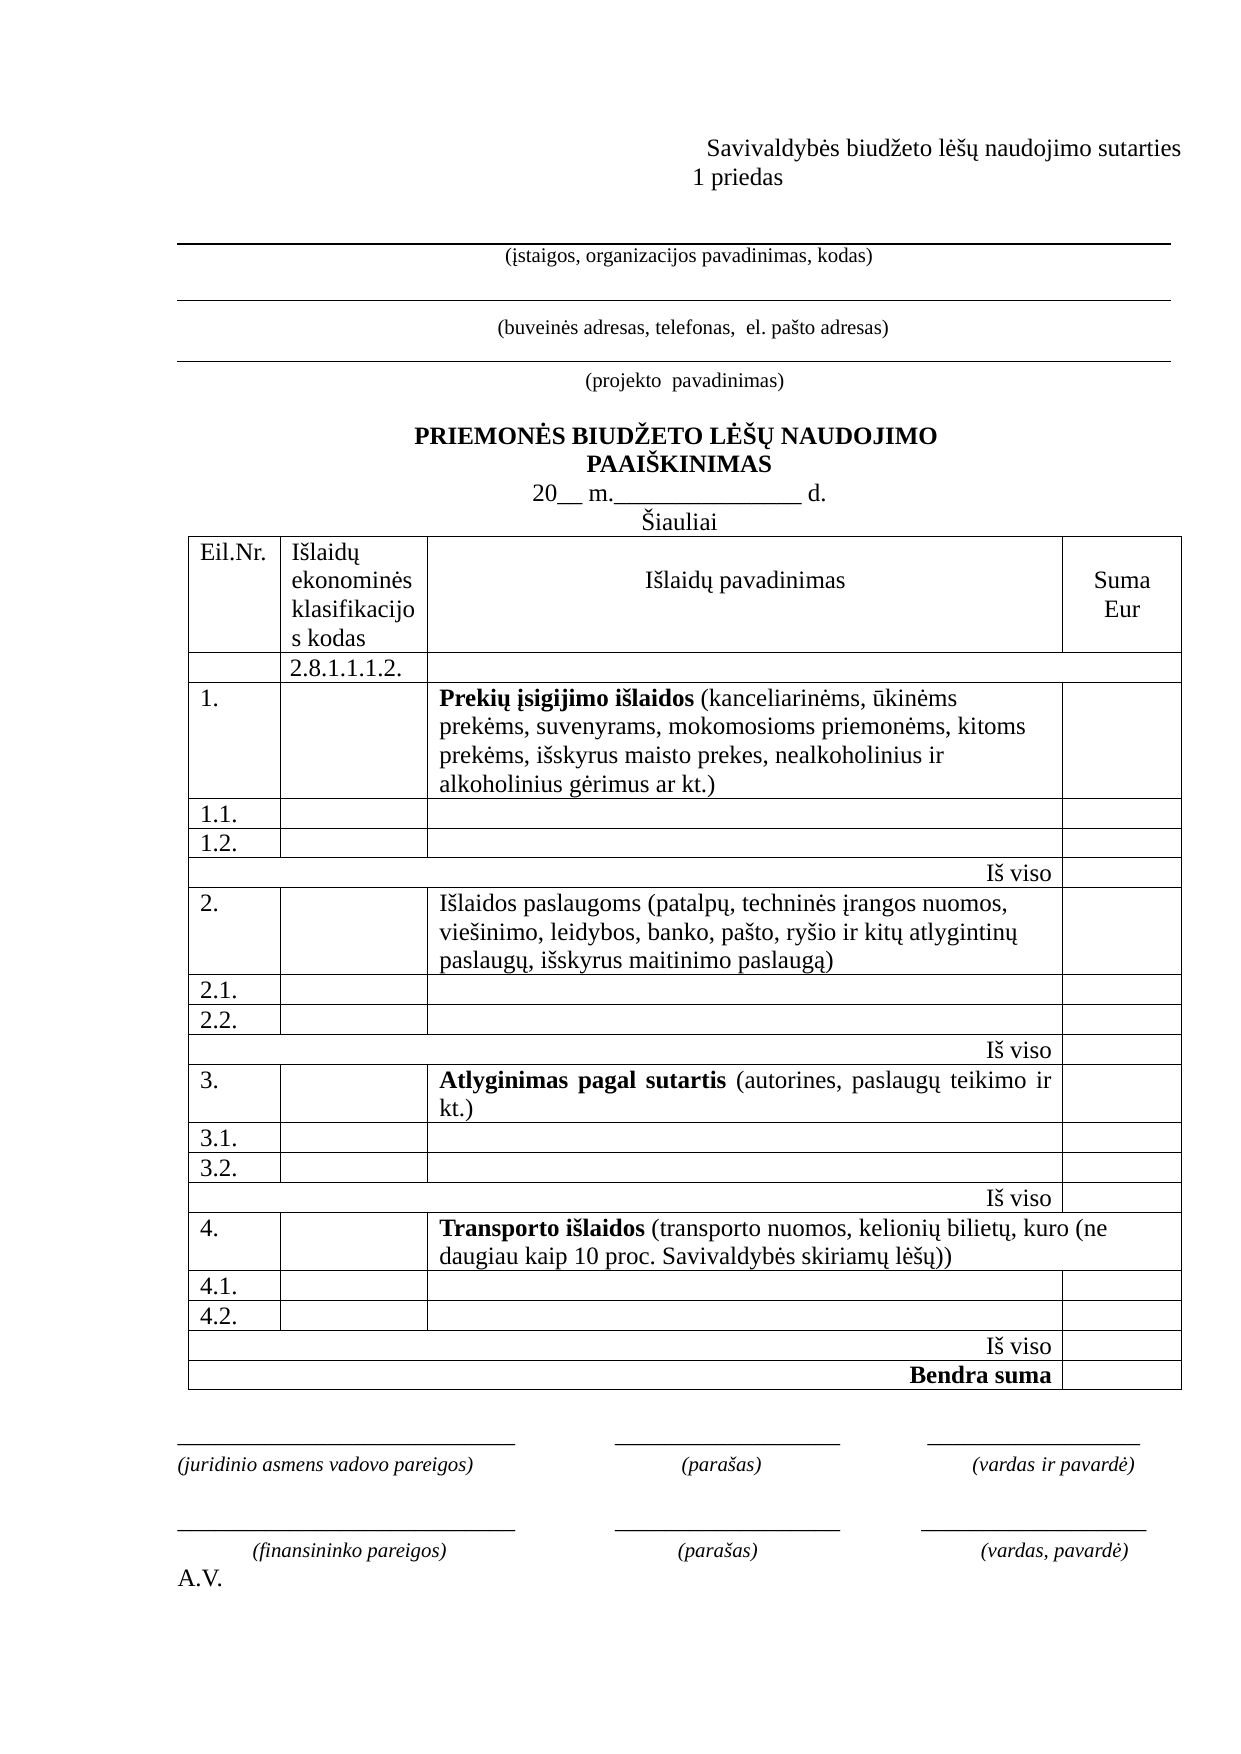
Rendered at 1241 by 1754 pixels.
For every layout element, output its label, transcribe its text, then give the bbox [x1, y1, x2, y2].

table_cell [281, 975, 427, 1004]
text (finansininko pareigos) (parašas) (vardas, pavardė) [252, 1534, 1181, 1563]
table_cell 1. [189, 683, 280, 798]
table_header Eil.Nr. [189, 537, 280, 652]
text PRIEMONĖS BIUDŽETO LĖŠŲ NAUDOJIMO [177, 421, 1181, 449]
table_cell [1063, 1035, 1181, 1064]
table_cell [428, 1301, 1062, 1330]
table_cell [1063, 975, 1181, 1004]
text Šiauliai [177, 507, 1181, 536]
table_cell [281, 683, 427, 798]
table_cell [1063, 1271, 1181, 1300]
table_cell Išlaidos paslaugoms (patalpų, techninės įrangos nuomos, viešinimo, leidybos, banko, pašto, ryšio ir kitų atlygintinų paslaugų, išskyrus maitinimo paslaugą) [428, 888, 1062, 974]
table_cell [1063, 1065, 1181, 1122]
table_cell [1063, 799, 1181, 827]
text A.V. [177, 1563, 1181, 1592]
table_cell [281, 1005, 427, 1034]
table_cell [1063, 1183, 1181, 1212]
table_cell [281, 829, 427, 857]
table_cell 1.1. [189, 799, 280, 827]
table_cell 3. [189, 1065, 280, 1122]
table_cell [1063, 1123, 1181, 1152]
table_cell [281, 1271, 427, 1300]
table_cell 3.1. [189, 1123, 280, 1152]
table_cell [428, 975, 1062, 1004]
table_header Išlaidų pavadinimas [428, 537, 1062, 652]
table_cell 3.2. [189, 1153, 280, 1182]
table_cell [1063, 888, 1181, 974]
table_cell 4.1. [189, 1271, 280, 1300]
text 20__ m._______________ d. [177, 478, 1181, 507]
text (juridinio asmens vadovo pareigos) (parašas) (vardas ir pavardė) [177, 1448, 1181, 1477]
table_cell 4. [189, 1213, 280, 1270]
text ___________________________ __________________ _________________ [177, 1419, 1181, 1448]
table_cell [428, 653, 1181, 682]
text PAAIŠKINIMAS [177, 449, 1181, 478]
text (įstaigos, organizacijos pavadinimas, kodas) [402, 243, 1181, 267]
table_cell [281, 1153, 427, 1182]
text (buveinės adresas, telefonas, el. pašto adresas) [252, 315, 1181, 339]
table_cell Iš viso [189, 1183, 1062, 1212]
table_cell Prekių įsigijimo išlaidos (kanceliarinėms, ūkinėms prekėms, suvenyrams, mokomosioms priemonėms, kitoms prekėms, išskyrus maisto prekes, nealkoholinius ir alkoholinius gėrimus ar kt.) [428, 683, 1062, 798]
table_cell 2.1. [189, 975, 280, 1004]
table_cell [428, 829, 1062, 857]
table_cell 2.8.1.1.1.2. [281, 653, 427, 682]
table_cell [428, 799, 1062, 827]
table_cell [281, 799, 427, 827]
text 1 priedas [177, 162, 1181, 190]
table_cell [1063, 1153, 1181, 1182]
table_cell 4.2. [189, 1301, 280, 1330]
table_cell [1063, 1301, 1181, 1330]
table_cell 2. [189, 888, 280, 974]
table_cell [1063, 1005, 1181, 1034]
table_header Išlaidų ekonominės klasifikacijos kodas [281, 537, 427, 652]
table_cell Iš viso [189, 858, 1062, 887]
table_cell [281, 888, 427, 974]
table_cell [1063, 1331, 1181, 1359]
table_cell [1063, 1361, 1181, 1389]
table_cell [1063, 683, 1181, 798]
table_cell 1.2. [189, 829, 280, 857]
table_cell [281, 1123, 427, 1152]
table_cell [1063, 858, 1181, 887]
table_cell Atlyginimas pagal sutartis (autorines, paslaugų teikimo ir kt.) [428, 1065, 1062, 1122]
table_cell [428, 1005, 1062, 1034]
table_cell Transporto išlaidos (transporto nuomos, kelionių bilietų, kuro (ne daugiau kaip 10 proc. Savivaldybės skiriamų lėšų)) [428, 1213, 1181, 1270]
table_header Suma Eur [1063, 537, 1181, 652]
table_cell [428, 1153, 1062, 1182]
text ___________________________ __________________ __________________ [177, 1505, 1181, 1534]
table_cell [281, 1213, 427, 1270]
text Savivaldybės biudžeto lėšų naudojimo sutarties [177, 133, 1181, 162]
table_cell Bendra suma [189, 1361, 1062, 1389]
table_cell [1063, 829, 1181, 857]
table_cell [189, 653, 280, 682]
table_cell [428, 1271, 1062, 1300]
table_cell Iš viso [189, 1035, 1062, 1064]
table_cell [281, 1301, 427, 1330]
table_cell 2.2. [189, 1005, 280, 1034]
text (projekto pavadinimas) [177, 368, 1181, 392]
table_cell [428, 1123, 1062, 1152]
table_cell [281, 1065, 427, 1122]
table_cell Iš viso [189, 1331, 1062, 1359]
